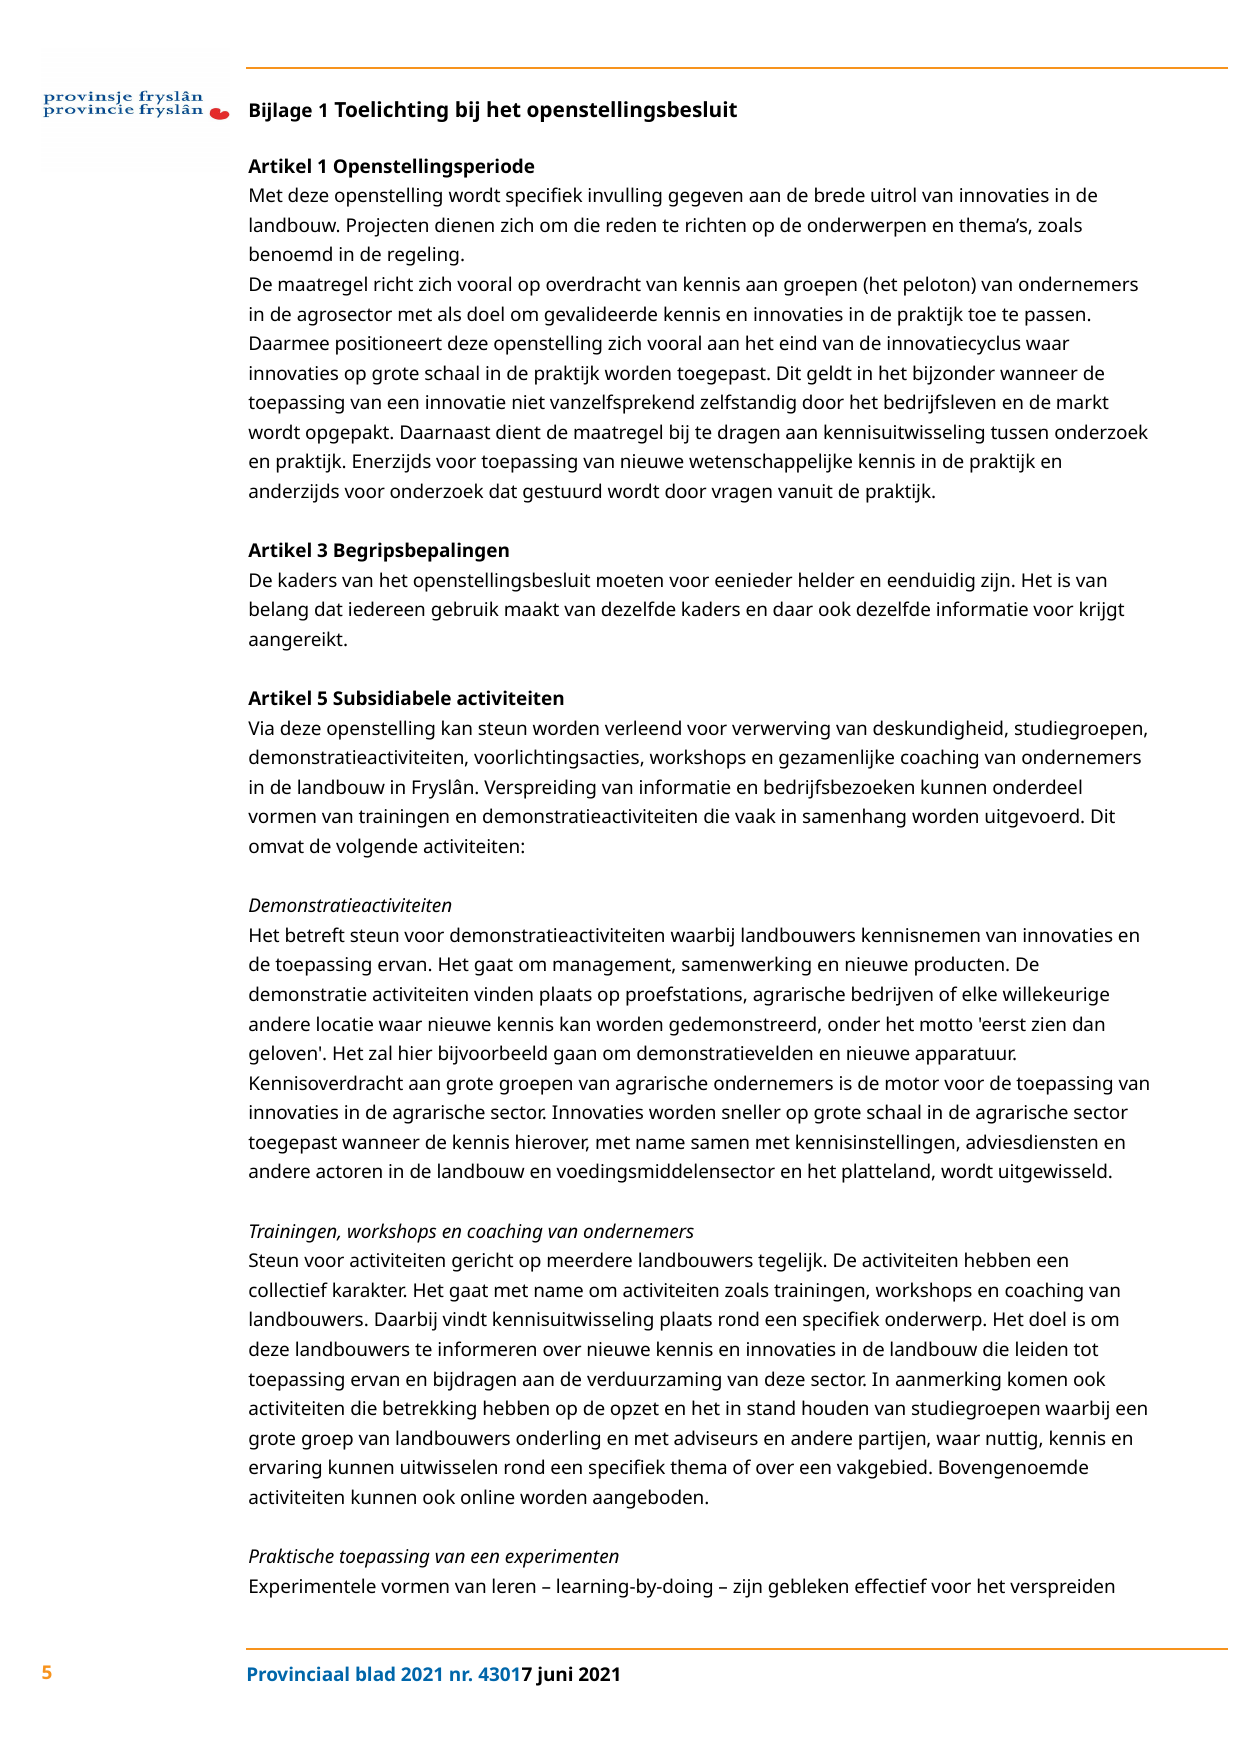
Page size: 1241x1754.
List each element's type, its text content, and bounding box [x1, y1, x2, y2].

text Artikel 3 Begripsbepalingen [248, 537, 1152, 563]
text Het betreft steun voor demonstratieactiviteiten waarbij landbouwers kennisnemen van innovaties en de toepassing ervan. Het gaat om management, samenwerking en nieuwe producten. De demonstratie activiteiten vinden plaats op proefstations, agrarische bedrijven of elke willekeurige andere locatie waar nieuwe kennis kan worden gedemonstreerd, onder het motto 'eerst zien dan geloven'. Het zal hier bijvoorbeeld gaan om demonstratievelden en nieuwe apparatuur. [248, 922, 1152, 1066]
picture [41, 47, 231, 172]
text Steun voor activiteiten gericht op meerdere landbouwers tegelijk. De activiteiten hebben een collectief karakter. Het gaat met name om activiteiten zoals trainingen, workshops en coaching van landbouwers. Daarbij vindt kennisuitwisseling plaats rond een specifiek onderwerp. Het doel is om deze landbouwers te informeren over nieuwe kennis en innovaties in de landbouw die leiden tot toepassing ervan en bijdragen aan de verduurzaming van deze sector. In aanmerking komen ook activiteiten die betrekking hebben op de opzet en het in stand houden van studiegroepen waarbij een grote groep van landbouwers onderling en met adviseurs en andere partijen, waar nuttig, kennis en ervaring kunnen uitwisselen rond een specifiek thema of over een vakgebied. Bovengenoemde activiteiten kunnen ook online worden aangeboden. [248, 1247, 1152, 1510]
text Kennisoverdracht aan grote groepen van agrarische ondernemers is de motor voor de toepassing van innovaties in de agrarische sector. Innovaties worden sneller op grote schaal in de agrarische sector toegepast wanneer de kennis hierover, met name samen met kennisinstellingen, adviesdiensten en andere actoren in de landbouw en voedingsmiddelensector en het platteland, wordt uitgewisseld. [248, 1070, 1152, 1184]
text Met deze openstelling wordt specifiek invulling gegeven aan de brede uitrol van innovaties in de landbouw. Projecten dienen zich om die reden te richten op de onderwerpen en thema’s, zoals benoemd in de regeling. [248, 182, 1152, 267]
text Artikel 5 Subsidiabele activiteiten [248, 685, 1152, 711]
text Via deze openstelling kan steun worden verleend voor verwerving van deskundigheid, studiegroepen, demonstratieactiviteiten, voorlichtingsacties, workshops en gezamenlijke coaching van ondernemers in de landbouw in Fryslân. Verspreiding van informatie en bedrijfsbezoeken kunnen onderdeel vormen van trainingen en demonstratieactiviteiten die vaak in samenhang worden uitgevoerd. Dit omvat de volgende activiteiten: [248, 715, 1152, 859]
text De maatregel richt zich vooral op overdracht van kennis aan groepen (het peloton) van ondernemers in de agrosector met als doel om gevalideerde kennis en innovaties in de praktijk toe te passen. [248, 271, 1152, 327]
text Experimentele vormen van leren – learning-by-doing – zijn gebleken effectief voor het verspreiden [248, 1573, 1152, 1599]
text Trainingen, workshops en coaching van ondernemers [248, 1218, 1152, 1244]
text Demonstratieactiviteiten [248, 892, 1152, 918]
text Bijlage 1 Toelichting bij het openstellingsbesluit [248, 95, 1152, 123]
text De kaders van het openstellingsbesluit moeten voor eenieder helder en eenduidig zijn. Het is van belang dat iedereen gebruik maakt van dezelfde kaders en daar ook dezelfde informatie voor krijgt aangereikt. [248, 567, 1152, 652]
text Daarmee positioneert deze openstelling zich vooral aan het eind van de innovatiecyclus waar innovaties op grote schaal in de praktijk worden toegepast. Dit geldt in het bijzonder wanneer de toepassing van een innovatie niet vanzelfsprekend zelfstandig door het bedrijfsleven en de markt wordt opgepakt. Daarnaast dient de maatregel bij te dragen aan kennisuitwisseling tussen onderzoek en praktijk. Enerzijds voor toepassing van nieuwe wetenschappelijke kennis in de praktijk en anderzijds voor onderzoek dat gestuurd wordt door vragen vanuit de praktijk. [248, 330, 1152, 504]
text Artikel 1 Openstellingsperiode [248, 153, 1152, 179]
text Praktische toepassing van een experimenten [248, 1543, 1152, 1569]
